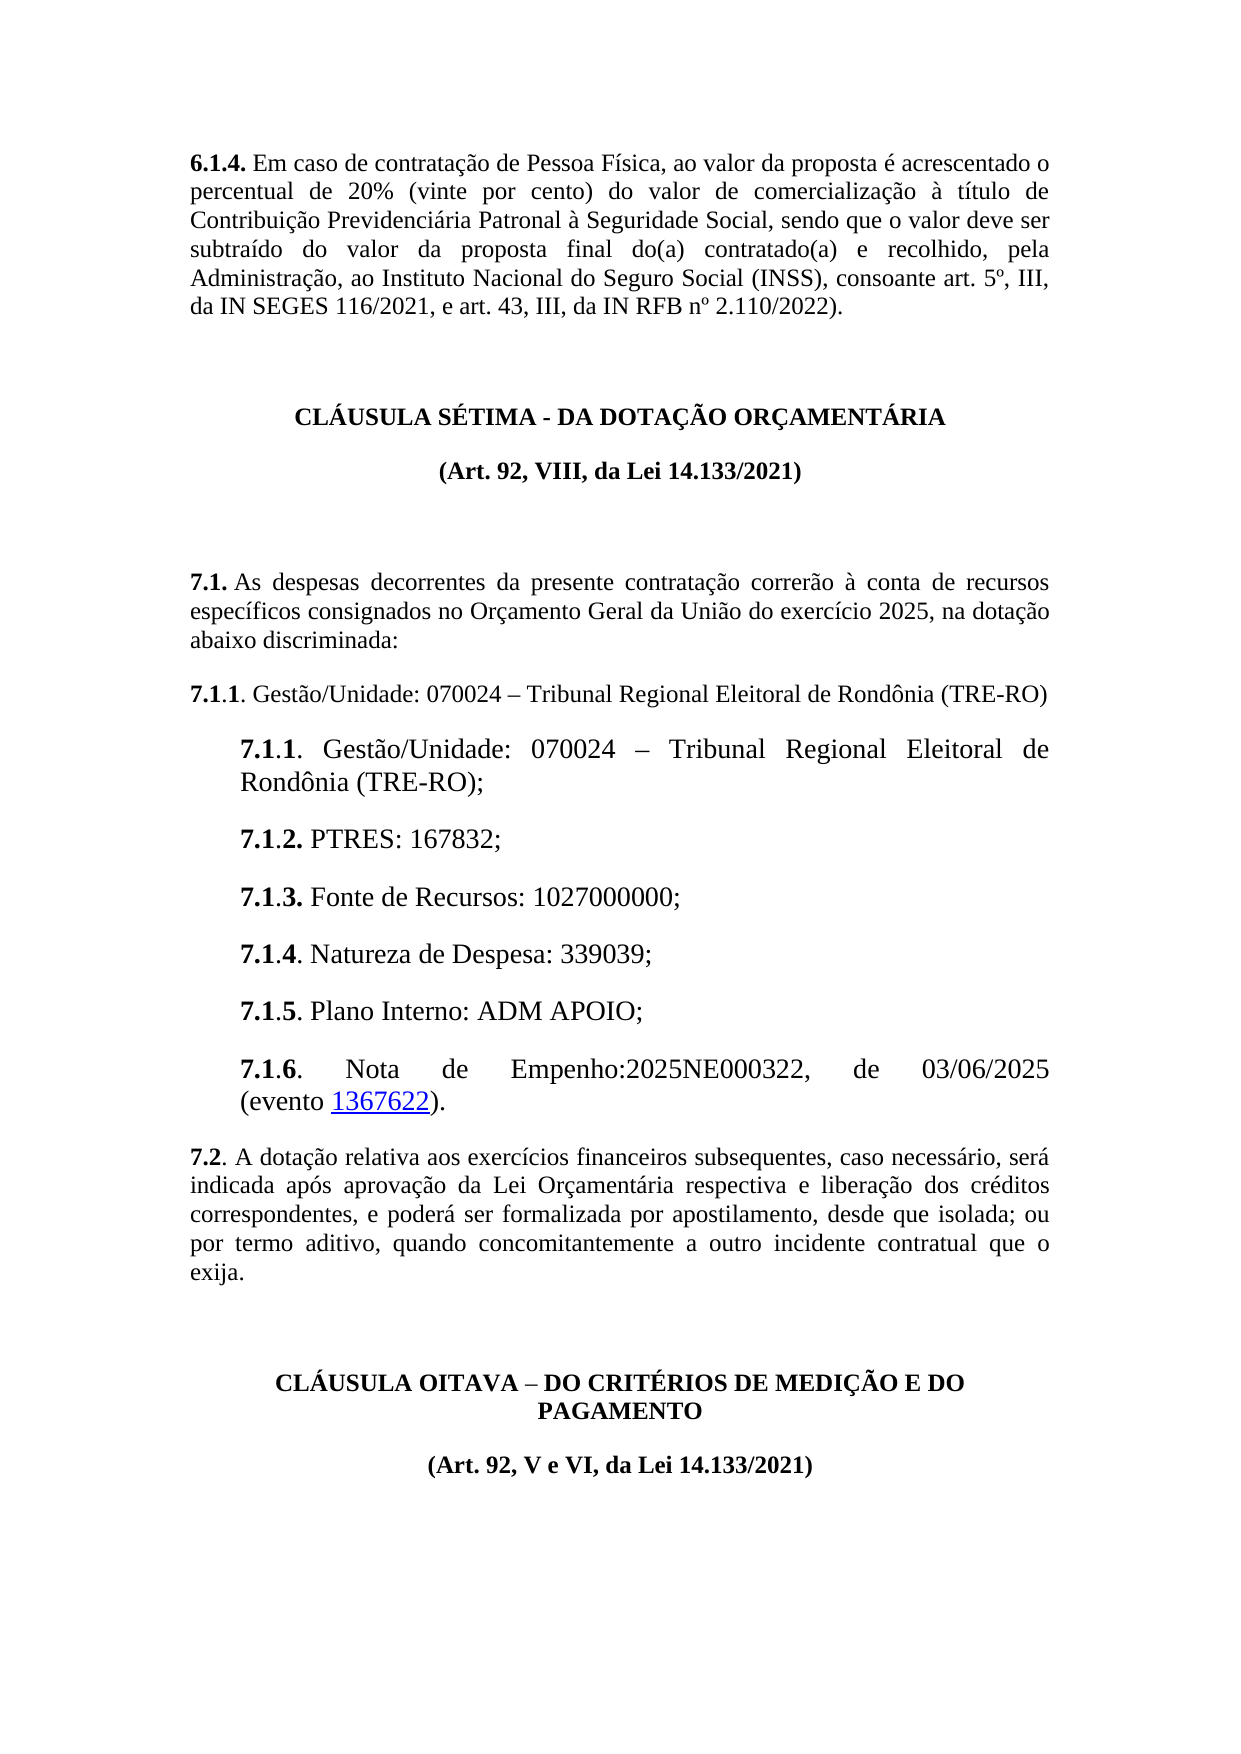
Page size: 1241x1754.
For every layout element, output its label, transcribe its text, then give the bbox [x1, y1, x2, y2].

text 7.1.2. PTRES: 167832; [240, 822, 1051, 854]
text 7.1.3. Fonte de Recursos: 1027000000; [240, 879, 1051, 912]
text 7.1.4. Natureza de Despesa: 339039; [240, 937, 1051, 969]
text (Art. 92, V e VI, da Lei 14.133/2021) [190, 1450, 1051, 1479]
text 7.2. A dotação relativa aos exercícios financeiros subsequentes, caso necessário, será indicada após aprovação da Lei Orçamentária respectiva e liberação dos créditos correspondentes, e poderá ser formalizada por apostilamento, desde que isolada; ou por termo aditivo, quando concomitantemente a outro incidente contratual que o exija. [190, 1142, 1051, 1285]
text CLÁUSULA SÉTIMA - DA DOTAÇÃO ORÇAMENTÁRIA [190, 402, 1051, 431]
text 7.1.1. Gestão/Unidade: 070024 – Tribunal Regional Eleitoral de Rondônia (TRE-RO); [240, 732, 1051, 797]
text 7.1.5. Plano Interno: ADM APOIO; [240, 994, 1051, 1027]
text 7.1.1. Gestão/Unidade: 070024 – Tribunal Regional Eleitoral de Rondônia (TRE-RO) [190, 679, 1051, 707]
text 6.1.4. Em caso de contratação de Pessoa Física, ao valor da proposta é acrescentado o percentual de 20% (vinte por cento) do valor de comercialização à título de Contribuição Previdenciária Patronal à Seguridade Social, sendo que o valor deve ser subtraído do valor da proposta final do(a) contratado(a) e recolhido, pela Administração, ao Instituto Nacional do Seguro Social (INSS), consoante art. 5º, III, da IN SEGES 116/2021, e art. 43, III, da IN RFB nº 2.110/2022). [190, 148, 1051, 320]
text 7.1.6. Nota de Empenho:2025NE000322, de 03/06/2025 (evento 1367622). [240, 1052, 1051, 1117]
text 7.1. As despesas decorrentes da presente contratação correrão à conta de recursos específicos consignados no Orçamento Geral da União do exercício 2025, na dotação abaixo discriminada: [190, 567, 1051, 654]
text CLÁUSULA OITAVA – DO CRITÉRIOS DE MEDIÇÃO E DO PAGAMENTO [190, 1368, 1051, 1425]
text (Art. 92, VIII, da Lei 14.133/2021) [190, 456, 1051, 485]
